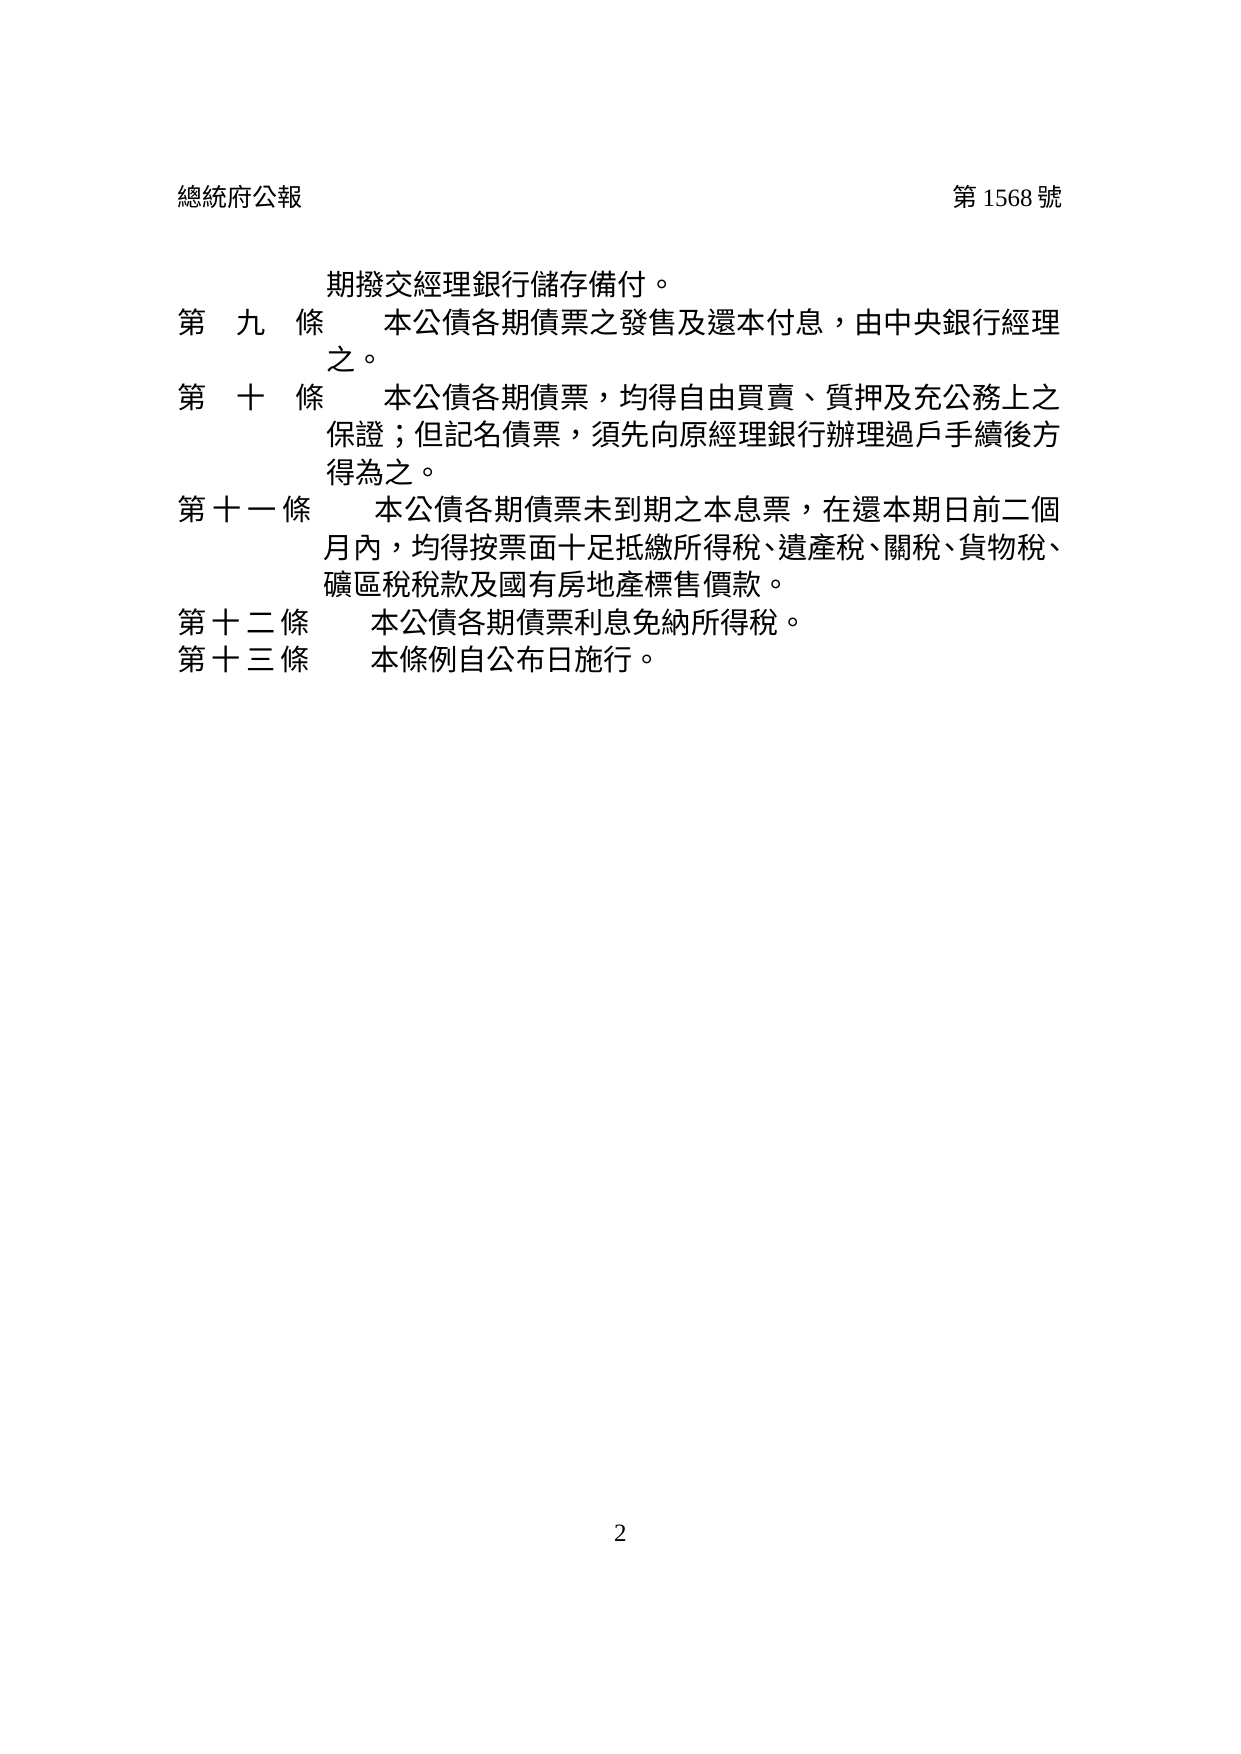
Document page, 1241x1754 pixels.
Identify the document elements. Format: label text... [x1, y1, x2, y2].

text 第十一條 本公債各期債票未到期之本息票，在還本期日前二個月內，均得按票面十足抵繳所得稅、遺產稅、關稅、貨物稅、礦區稅稅款及國有房地產標售價款。 [177, 491, 1063, 603]
text 第十二條 本公債各期債票利息免納所得稅。 [177, 603, 1063, 641]
text 第 九 條 本公債各期債票之發售及還本付息，由中央銀行經理之。 [177, 303, 1063, 378]
text 第十三條 本條例自公布日施行。 [177, 641, 1063, 678]
text 第 十 條 本公債各期債票，均得自由買賣、質押及充公務上之保證；但記名債票，須先向原經理銀行辦理過戶手續後方得為之。 [177, 378, 1063, 491]
text 期撥交經理銀行儲存備付。 [177, 266, 1063, 303]
